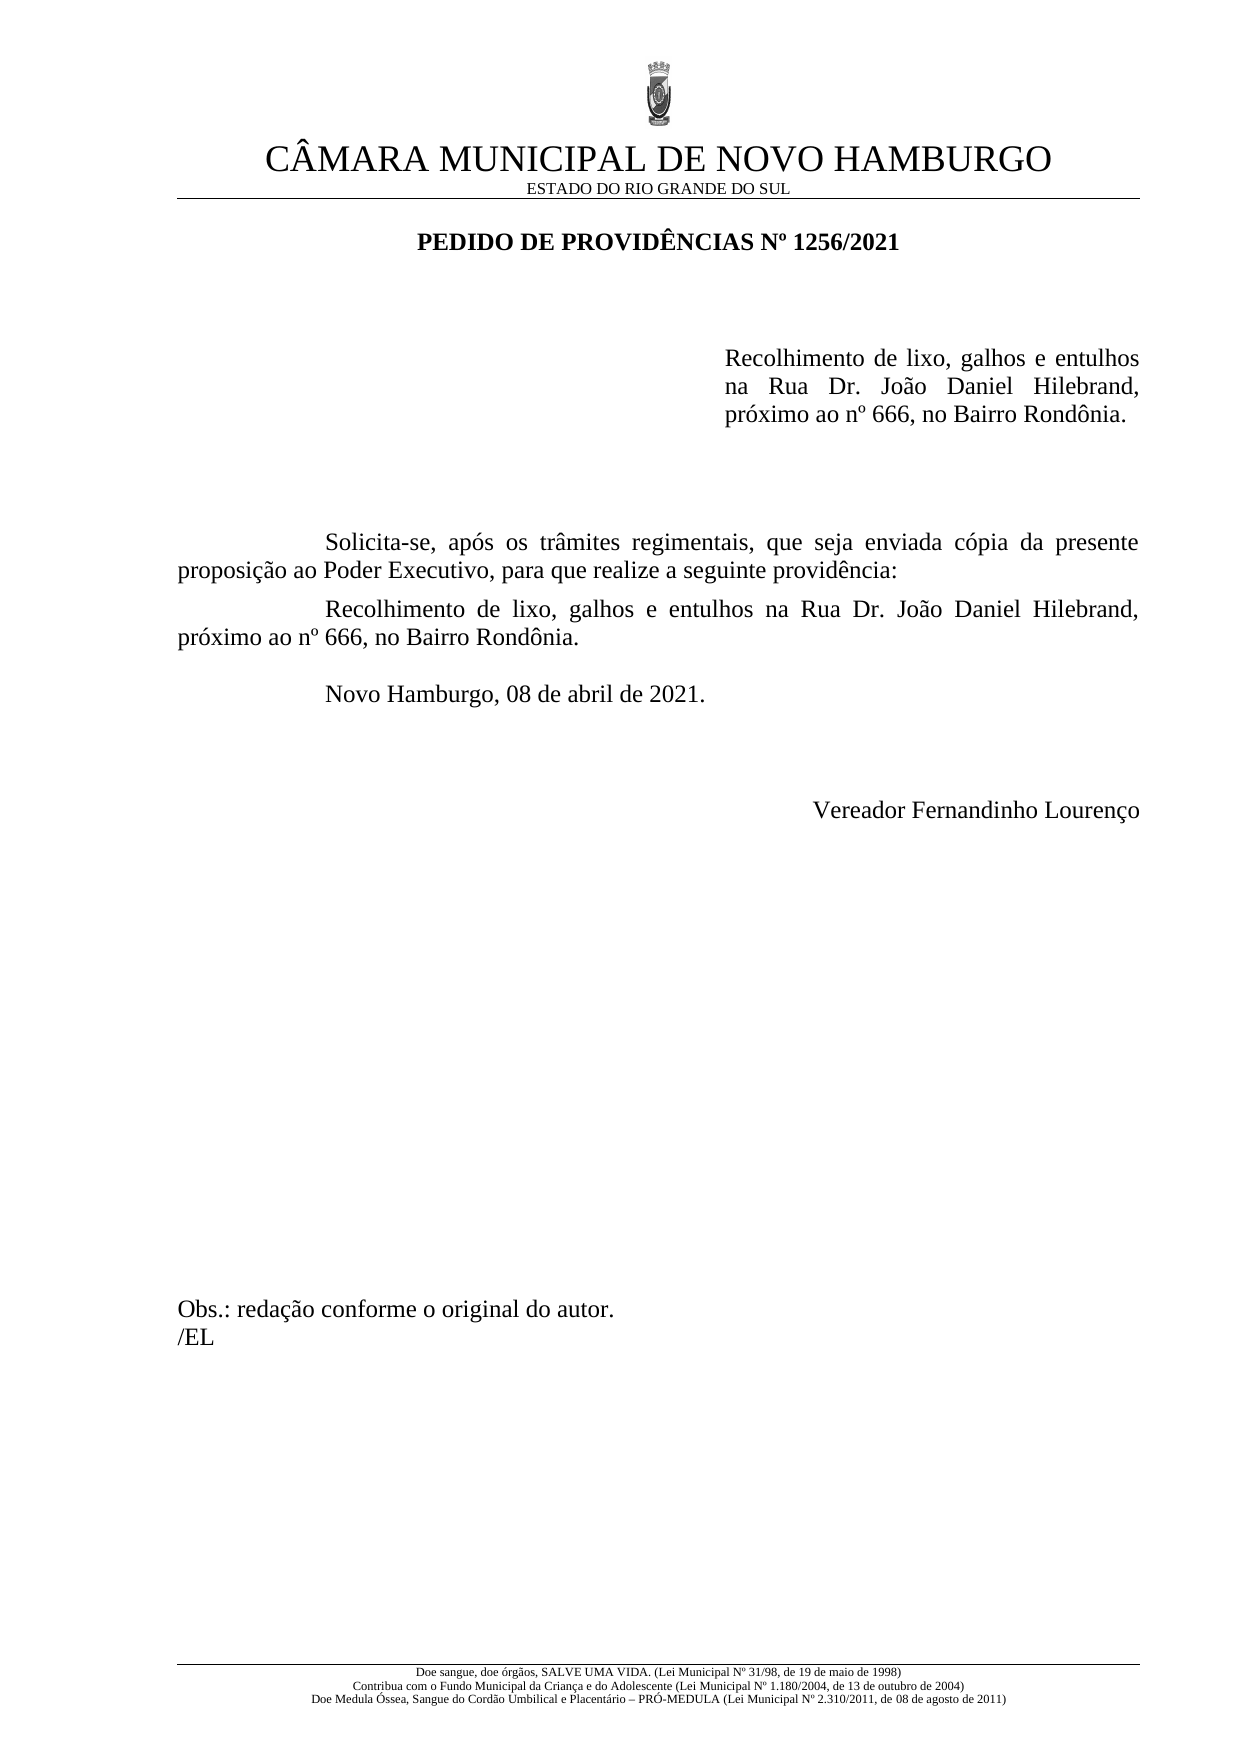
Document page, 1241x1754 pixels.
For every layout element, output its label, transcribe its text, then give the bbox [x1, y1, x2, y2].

text Obs.: redação conforme o original do autor. [177, 1295, 1140, 1323]
text Solicita-se, após os trâmites regimentais, que seja enviada cópia da presente proposição ao Poder Executivo, para que realize a seguinte providência: [177, 528, 1140, 583]
text Recolhimento de lixo, galhos e entulhos na Rua Dr. João Daniel Hilebrand, próximo ao nº 666, no Bairro Rondônia. [177, 595, 1140, 651]
text PEDIDO DE PROVIDÊNCIAS Nº 1256/2021 [177, 228, 1140, 256]
list Recolhimento de lixo, galhos e entulhos na Rua Dr. João Daniel Hilebrand, próximo ao nº 666, no Bairro Rondônia. [687, 344, 1140, 428]
text Vereador Fernandinho Lourenço [649, 796, 1140, 824]
text /EL [177, 1323, 1140, 1351]
text Novo Hamburgo, 08 de abril de 2021. [177, 680, 1140, 708]
